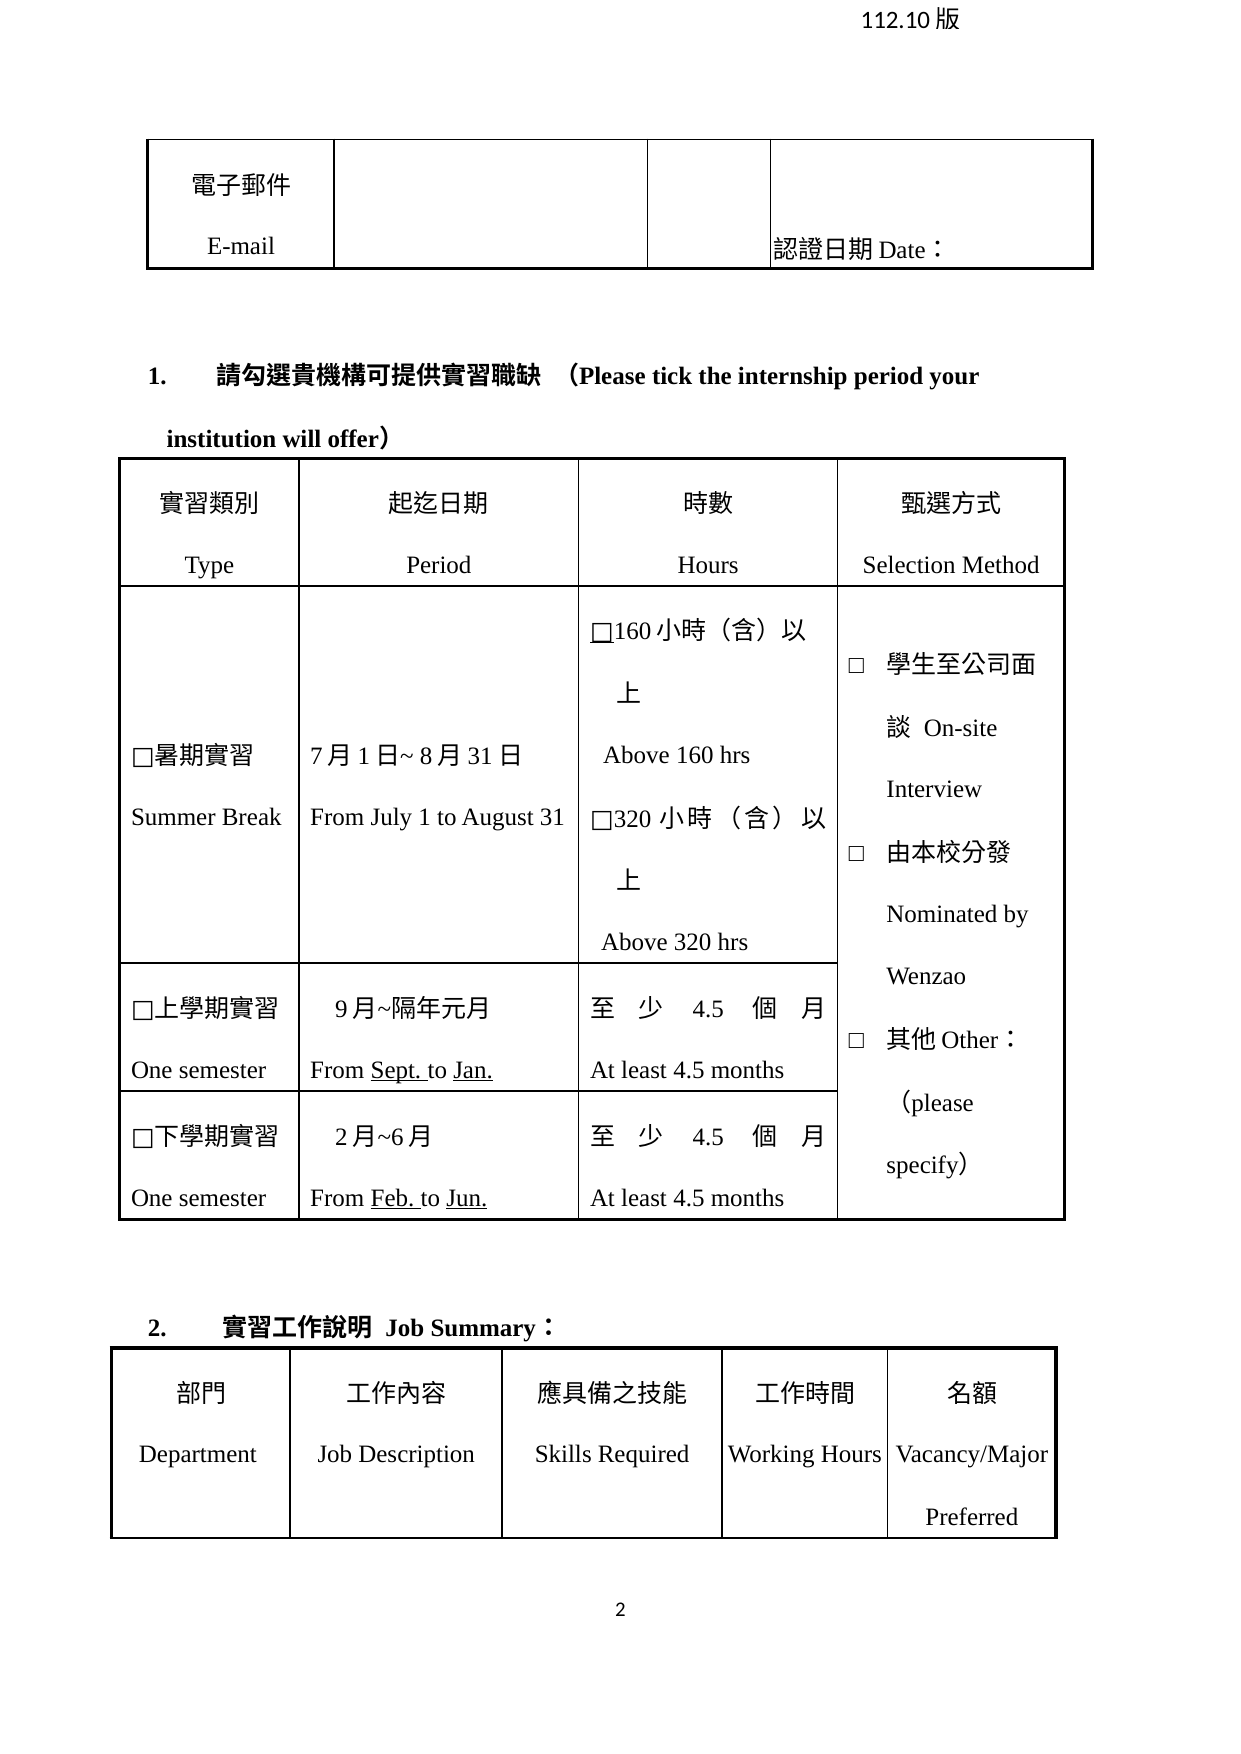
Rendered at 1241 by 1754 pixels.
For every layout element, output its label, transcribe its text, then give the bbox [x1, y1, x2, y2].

table_header 應具備之技能 Skills Required [503, 1350, 721, 1537]
table_header 起迄日期 Period [300, 460, 578, 585]
table_header 甄選方式 Selection Method [838, 460, 1063, 585]
table_cell □下學期實習 One semester [121, 1092, 298, 1218]
table_header 時數 Hours [579, 460, 837, 585]
table_header 實習類別 Type [121, 460, 298, 585]
table_header 名額 Vacancy/Major Preferred [888, 1350, 1054, 1537]
table_cell 認證日期Date： [771, 140, 1091, 267]
list 請勾選貴機構可提供實習職缺 （Please tick the internship period your institution will offer） [148, 332, 1092, 457]
table_cell [335, 140, 647, 267]
table_cell [648, 140, 770, 267]
table_cell 7月1日~ 8月31 日 From July 1 to August 31 [300, 587, 578, 962]
table_cell □160小時（含）以上 Above 160 hrs □320小時（含）以上 Above 320 hrs [579, 587, 837, 962]
table_cell 至少4.5個月 At least 4.5 months [579, 964, 837, 1090]
table_cell 電子郵件 E-mail [149, 140, 333, 267]
table_cell 2月~6月 From Feb. to Jun. [300, 1092, 578, 1218]
table_header 部門 Department [113, 1350, 289, 1537]
table_cell 至少4.5個月 At least 4.5 months [579, 1092, 837, 1218]
table_cell □上學期實習 One semester [121, 964, 298, 1090]
table_header 工作內容 Job Description [291, 1350, 501, 1537]
table_cell □暑期實習 Summer Break [121, 587, 298, 962]
table_cell 9月~隔年元月 From Sept. to Jan. [300, 964, 578, 1090]
table_cell 學生至公司面談 On-site Interview 由本校分發 Nominated by Wenzao 其他Other： （please specify） [838, 587, 1063, 1218]
list 實習工作說明 Job Summary： [148, 1284, 1092, 1346]
table_header 工作時間 Working Hours [723, 1350, 887, 1537]
